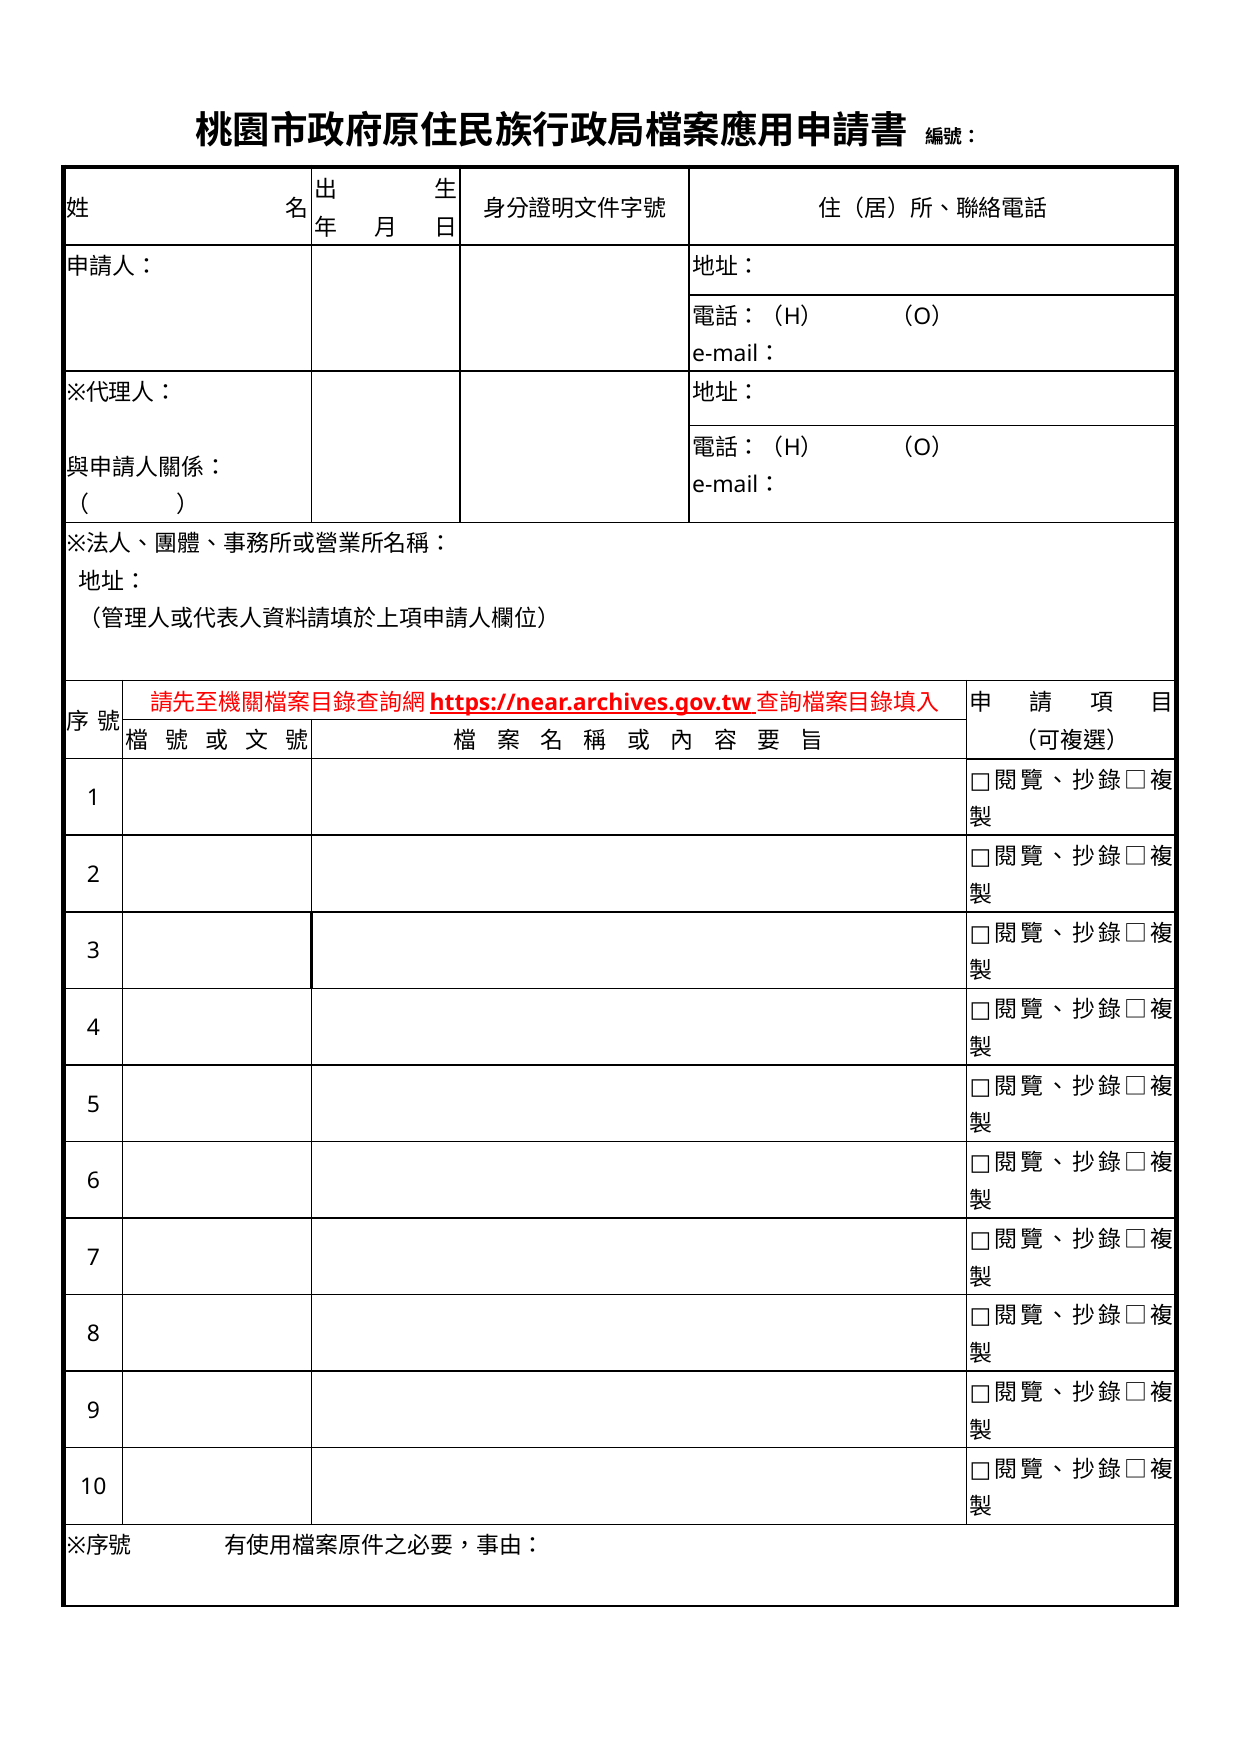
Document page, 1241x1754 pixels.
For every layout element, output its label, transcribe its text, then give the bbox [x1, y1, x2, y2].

table_cell [123, 1066, 311, 1141]
table_cell 姓名 [66, 169, 311, 244]
table_cell [312, 372, 459, 522]
table_cell ※代理人： 與申請人關係： （ ） [66, 372, 311, 522]
table_cell □閱覽、抄錄□複製 [967, 1448, 1174, 1523]
table_cell [123, 1219, 311, 1294]
table_cell ※序號 有使用檔案原件之必要，事由： [66, 1525, 1174, 1605]
table_cell 1 [66, 759, 122, 834]
table_cell □閱覽、抄錄□複製 [967, 1219, 1174, 1294]
table_cell [123, 1372, 311, 1447]
table_cell 申請項目 （可複選） [967, 681, 1174, 758]
table_cell [123, 1448, 311, 1523]
table_cell □閱覽、抄錄□複製 [967, 989, 1174, 1064]
table_cell [312, 836, 966, 911]
table_cell [123, 1142, 311, 1217]
table_cell [123, 1295, 311, 1370]
table_cell 電話：（H） （O） e-mail： [690, 296, 1174, 370]
table_cell 5 [66, 1066, 122, 1141]
table_cell [123, 989, 311, 1064]
table_cell 8 [66, 1295, 122, 1370]
table_cell [312, 1372, 966, 1447]
table_cell 身分證明文件字號 [461, 169, 688, 244]
table_cell [312, 1448, 966, 1523]
table_cell [312, 246, 459, 370]
table_cell 3 [66, 913, 122, 987]
table_cell [312, 1066, 966, 1141]
table_cell [312, 1142, 966, 1217]
table_cell [313, 913, 966, 987]
table_cell 2 [66, 836, 122, 911]
table_cell 6 [66, 1142, 122, 1217]
table_cell 電話：（H） （O） e-mail： [690, 426, 1174, 522]
table_cell □閱覽、抄錄□複製 [967, 1295, 1174, 1370]
table_cell 申請人： [66, 246, 311, 370]
table_cell 地址： [690, 246, 1174, 294]
table_cell 地址： [690, 372, 1174, 425]
table_cell [461, 372, 688, 522]
table_cell [123, 913, 310, 987]
table_cell 檔號或文號 [123, 720, 311, 758]
table_cell 住（居）所、聯絡電話 [690, 169, 1174, 244]
table_cell [461, 246, 688, 370]
table_cell 10 [66, 1448, 122, 1523]
table_cell 4 [66, 989, 122, 1064]
table_cell 9 [66, 1372, 122, 1447]
table_cell 請先至機關檔案目錄查詢網https://near.archives.gov.tw查詢檔案目錄填入 [123, 681, 966, 719]
table_cell □閱覽、抄錄□複製 [967, 1142, 1174, 1217]
table_cell [123, 759, 311, 834]
table_cell □閱覽、抄錄□複製 [967, 836, 1174, 911]
table_cell [123, 836, 311, 911]
table_cell [312, 1219, 966, 1294]
table_cell ※法人、團體、事務所或營業所名稱： 地址： （管理人或代表人資料請填於上項申請人欄位） [66, 523, 1174, 680]
table_cell □閱覽、抄錄□複製 [967, 760, 1174, 834]
table_cell 7 [66, 1219, 122, 1294]
table_cell 出生 年月日 [312, 169, 459, 244]
table_cell [312, 1295, 966, 1370]
table_cell 檔 案 名 稱 或 內 容 要 旨 [312, 720, 966, 758]
table_header 桃園市政府原住民族行政局檔案應用申請書 編號： [64, 90, 1177, 164]
table_cell [312, 989, 966, 1064]
table_cell □閱覽、抄錄□複製 [967, 1066, 1174, 1141]
table_cell □閱覽、抄錄□複製 [967, 1372, 1174, 1447]
table_cell □閱覽、抄錄□複製 [967, 913, 1174, 987]
table_cell 序號 [66, 681, 122, 758]
table_cell [312, 759, 966, 834]
